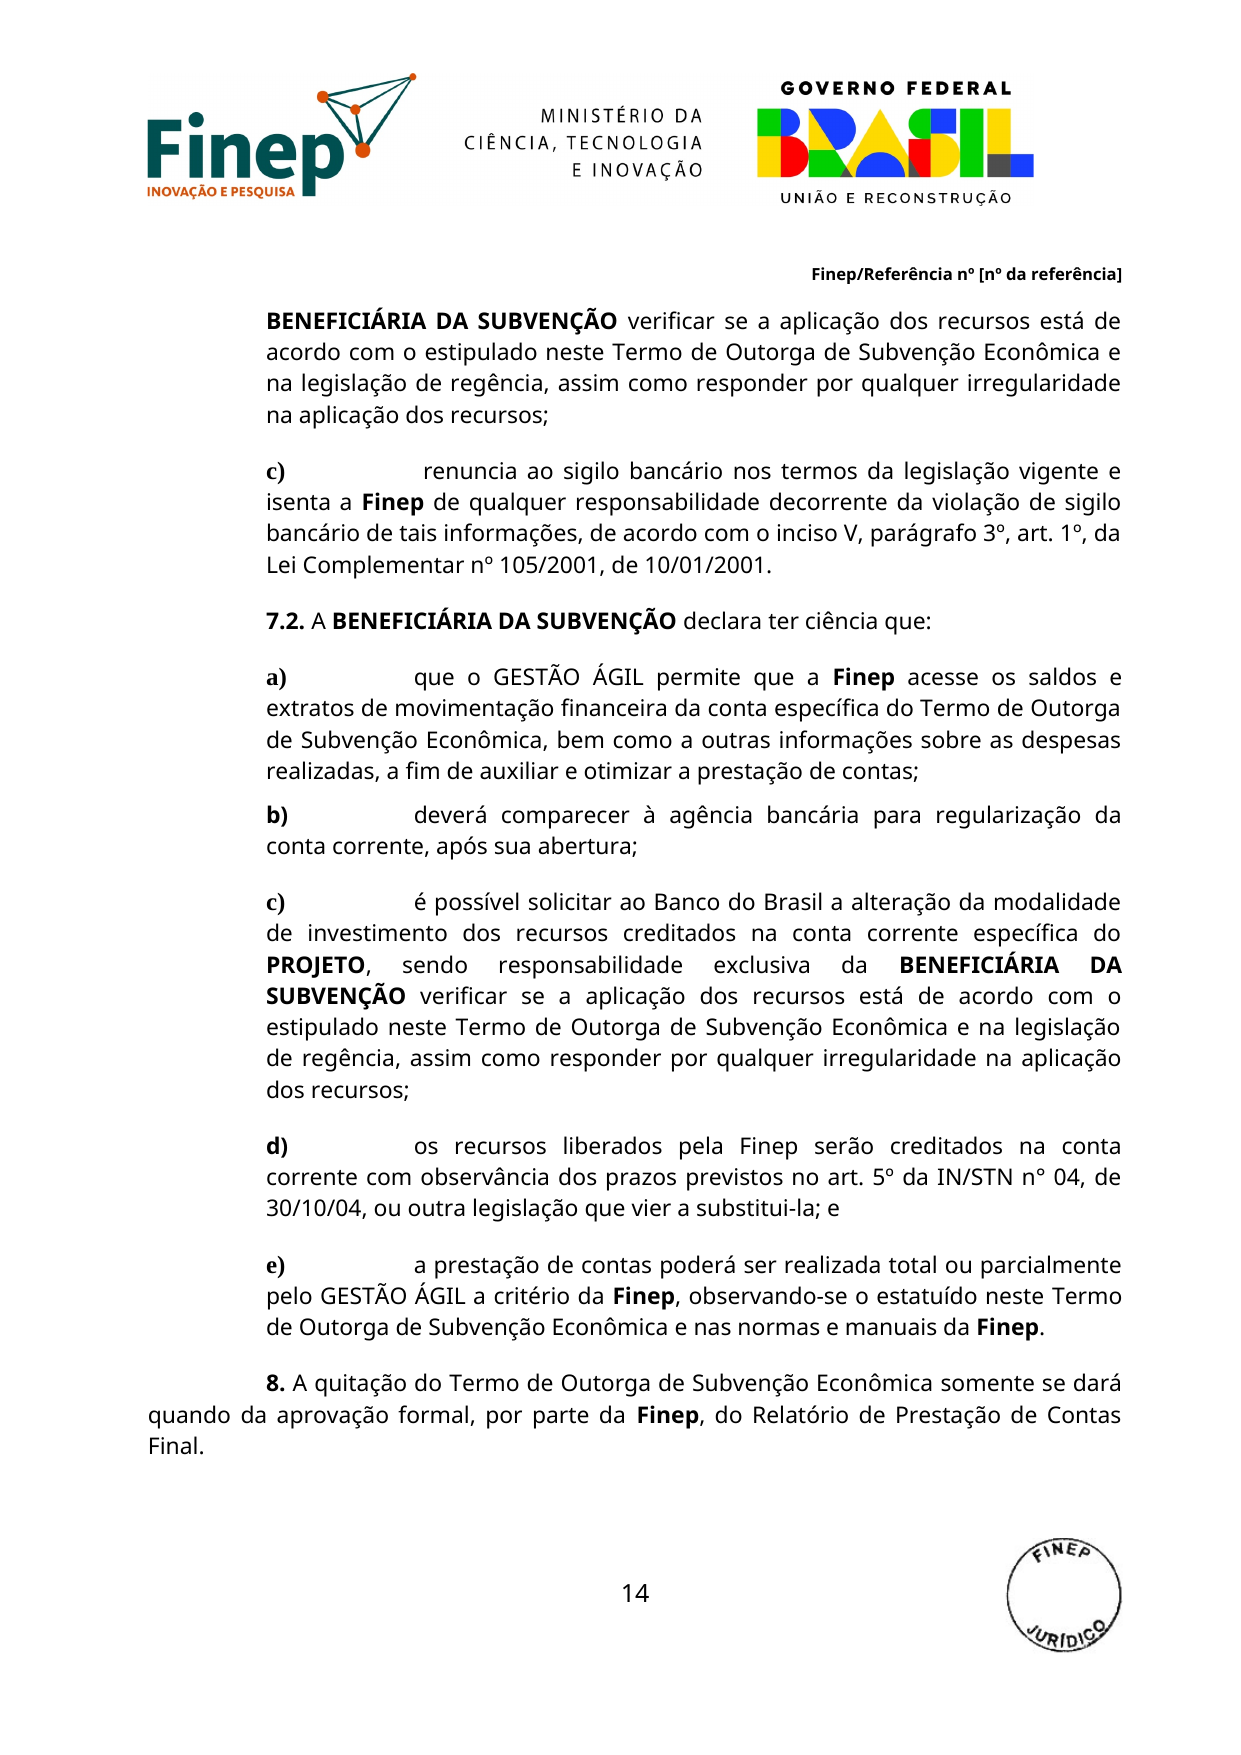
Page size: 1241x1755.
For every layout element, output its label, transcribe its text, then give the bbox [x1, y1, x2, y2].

list a prestação de contas poderá ser realizada total ou parcialmente pelo GESTÃO ÁGIL a critério da Finep, observando-se o estatuído neste Termo de Outorga de Subvenção Econômica e nas normas e manuais da Finep. [266, 1249, 1122, 1342]
list que o GESTÃO ÁGIL permite que a Finep acesse os saldos e extratos de movimentação financeira da conta específica do Termo de Outorga de Subvenção Econômica, bem como a outras informações sobre as despesas realizadas, a fim de auxiliar e otimizar a prestação de contas; [266, 661, 1122, 786]
text 7.2. A BENEFICIÁRIA DA SUBVENÇÃO declara ter ciência que: [266, 605, 1122, 636]
list os recursos liberados pela Finep serão creditados na conta corrente com observância dos prazos previstos no art. 5º da IN/STN n° 04, de 30/10/04, ou outra legislação que vier a substitui-la; e [266, 1130, 1122, 1224]
text 8. A quitação do Termo de Outorga de Subvenção Econômica somente se dará quando da aprovação formal, por parte da Finep, do Relatório de Prestação de Contas Final. [148, 1367, 1122, 1461]
list renuncia ao sigilo bancário nos termos da legislação vigente e isenta a Finep de qualquer responsabilidade decorrente da violação de sigilo bancário de tais informações, de acordo com o inciso V, parágrafo 3º, art. 1º, da Lei Complementar nº 105/2001, de 10/01/2001. [266, 455, 1122, 580]
list BENEFICIÁRIA DA SUBVENÇÃO verificar se a aplicação dos recursos está de acordo com o estipulado neste Termo de Outorga de Subvenção Econômica e na legislação de regência, assim como responder por qualquer irregularidade na aplicação dos recursos; [266, 305, 1122, 430]
list deverá comparecer à agência bancária para regularização da conta corrente, após sua abertura; [266, 799, 1122, 861]
list é possível solicitar ao Banco do Brasil a alteração da modalidade de investimento dos recursos creditados na conta corrente específica do PROJETO, sendo responsabilidade exclusiva da BENEFICIÁRIA DA SUBVENÇÃO verificar se a aplicação dos recursos está de acordo com o estipulado neste Termo de Outorga de Subvenção Econômica e na legislação de regência, assim como responder por qualquer irregularidade na aplicação dos recursos; [266, 886, 1122, 1105]
